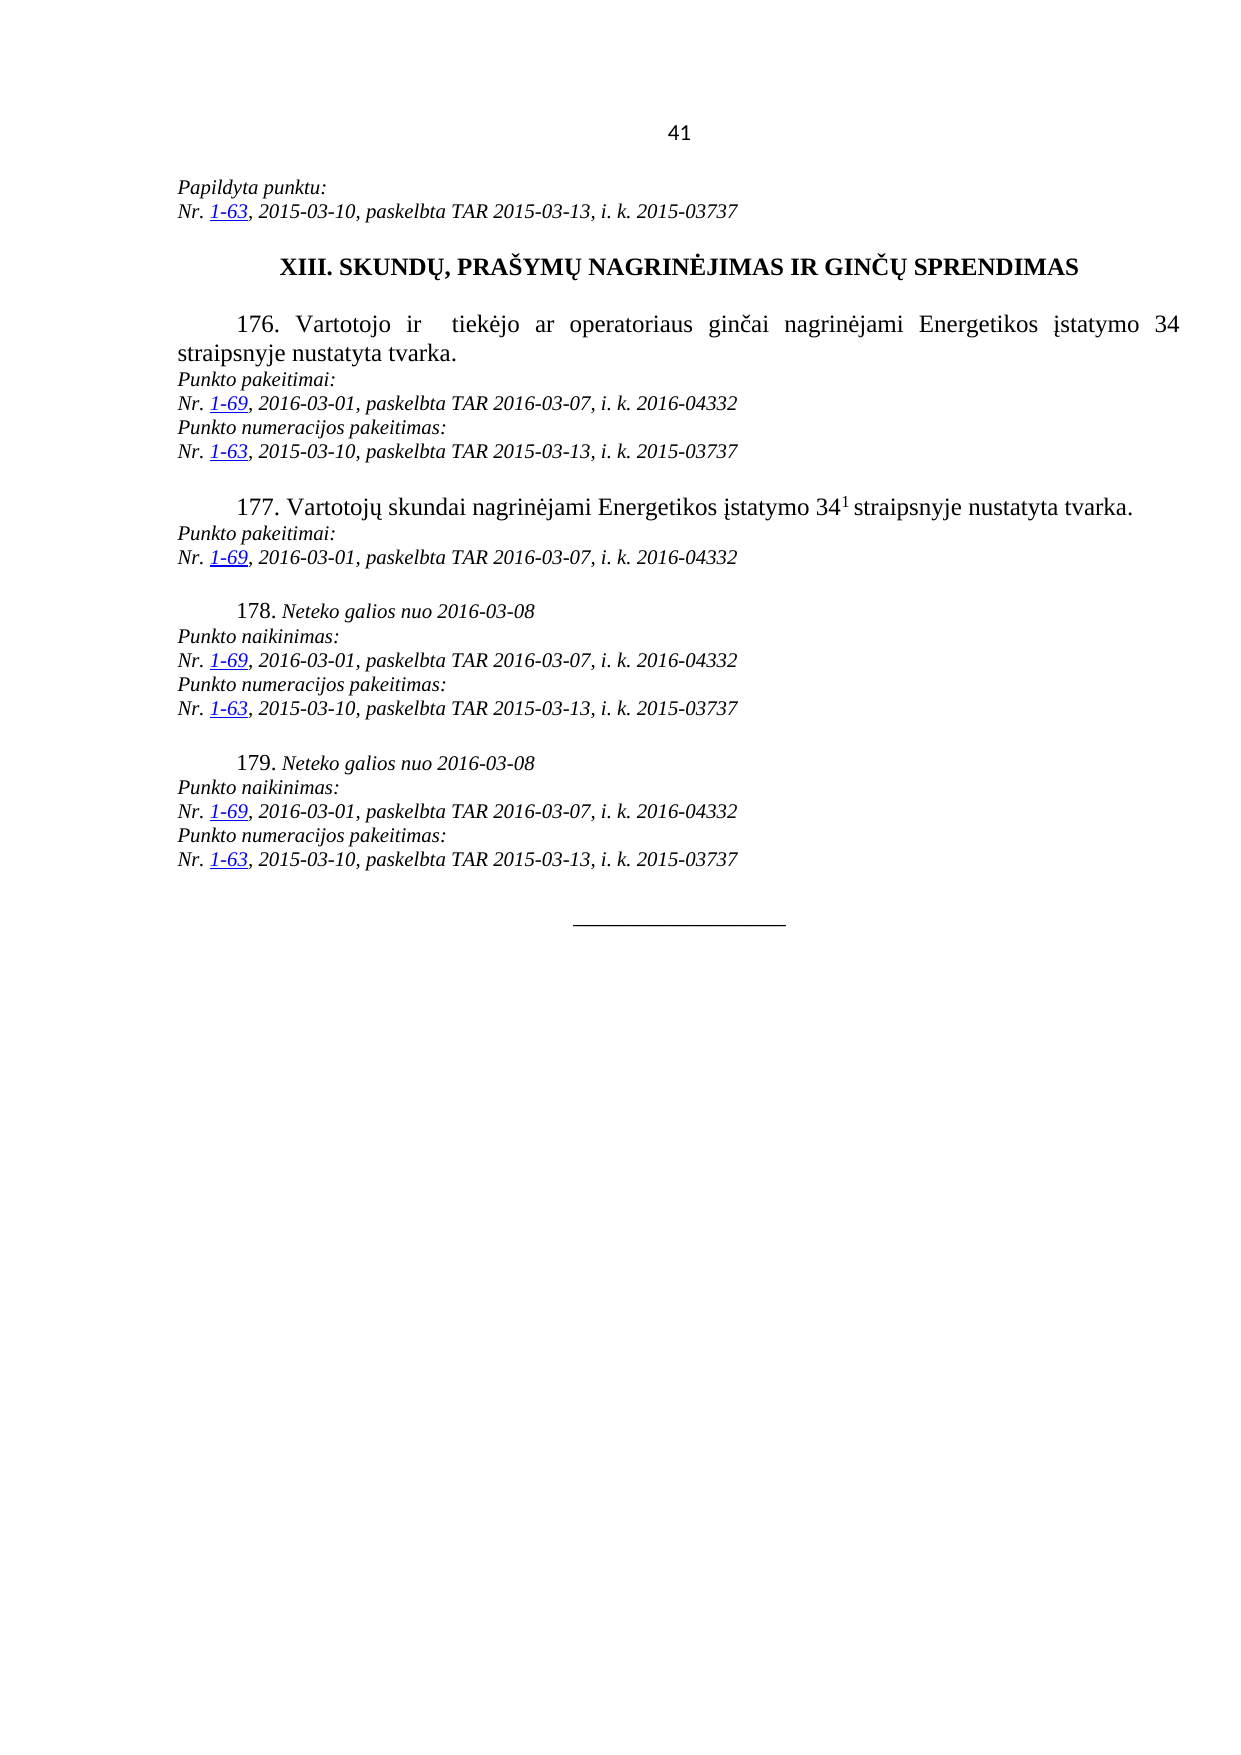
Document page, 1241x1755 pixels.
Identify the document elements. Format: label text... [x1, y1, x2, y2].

text Nr. 1-63, 2015-03-10, paskelbta TAR 2015-03-13, i. k. 2015-03737 [177, 847, 1181, 871]
text Nr. 1-69, 2016-03-01, paskelbta TAR 2016-03-07, i. k. 2016-04332 [177, 544, 1181, 569]
text Nr. 1-63, 2015-03-10, paskelbta TAR 2015-03-13, i. k. 2015-03737 [177, 439, 1181, 463]
text 177. Vartotojų skundai nagrinėjami Energetikos įstatymo 341 straipsnyje nustatyta tvarka. [177, 492, 1181, 521]
text Nr. 1-63, 2015-03-10, paskelbta TAR 2015-03-13, i. k. 2015-03737 [177, 696, 1181, 720]
text Punkto naikinimas: [177, 775, 1181, 799]
text _________________ [177, 900, 1181, 929]
text Nr. 1-69, 2016-03-01, paskelbta TAR 2016-03-07, i. k. 2016-04332 [177, 391, 1181, 415]
text Punkto numeracijos pakeitimas: [177, 415, 1181, 439]
text Punkto pakeitimai: [177, 367, 1181, 391]
text 176. Vartotojo ir tiekėjo ar operatoriaus ginčai nagrinėjami Energetikos įstatymo 34 straipsnyje nustatyta tvarka. [177, 309, 1181, 367]
text Nr. 1-69, 2016-03-01, paskelbta TAR 2016-03-07, i. k. 2016-04332 [177, 799, 1181, 823]
text Papildyta punktu: [177, 175, 1181, 199]
text Punkto numeracijos pakeitimas: [177, 672, 1181, 696]
text 178. Neteko galios nuo 2016-03-08 [177, 597, 1181, 624]
text Nr. 1-63, 2015-03-10, paskelbta TAR 2015-03-13, i. k. 2015-03737 [177, 199, 1181, 223]
text XIII. SKUNDŲ, PRAŠYMŲ NAGRINĖJIMAS IR GINČŲ SPRENDIMAS [177, 252, 1181, 281]
text Punkto pakeitimai: [177, 521, 1181, 544]
text Nr. 1-69, 2016-03-01, paskelbta TAR 2016-03-07, i. k. 2016-04332 [177, 648, 1181, 672]
text Punkto numeracijos pakeitimas: [177, 823, 1181, 847]
text Punkto naikinimas: [177, 624, 1181, 648]
text 179. Neteko galios nuo 2016-03-08 [177, 749, 1181, 775]
